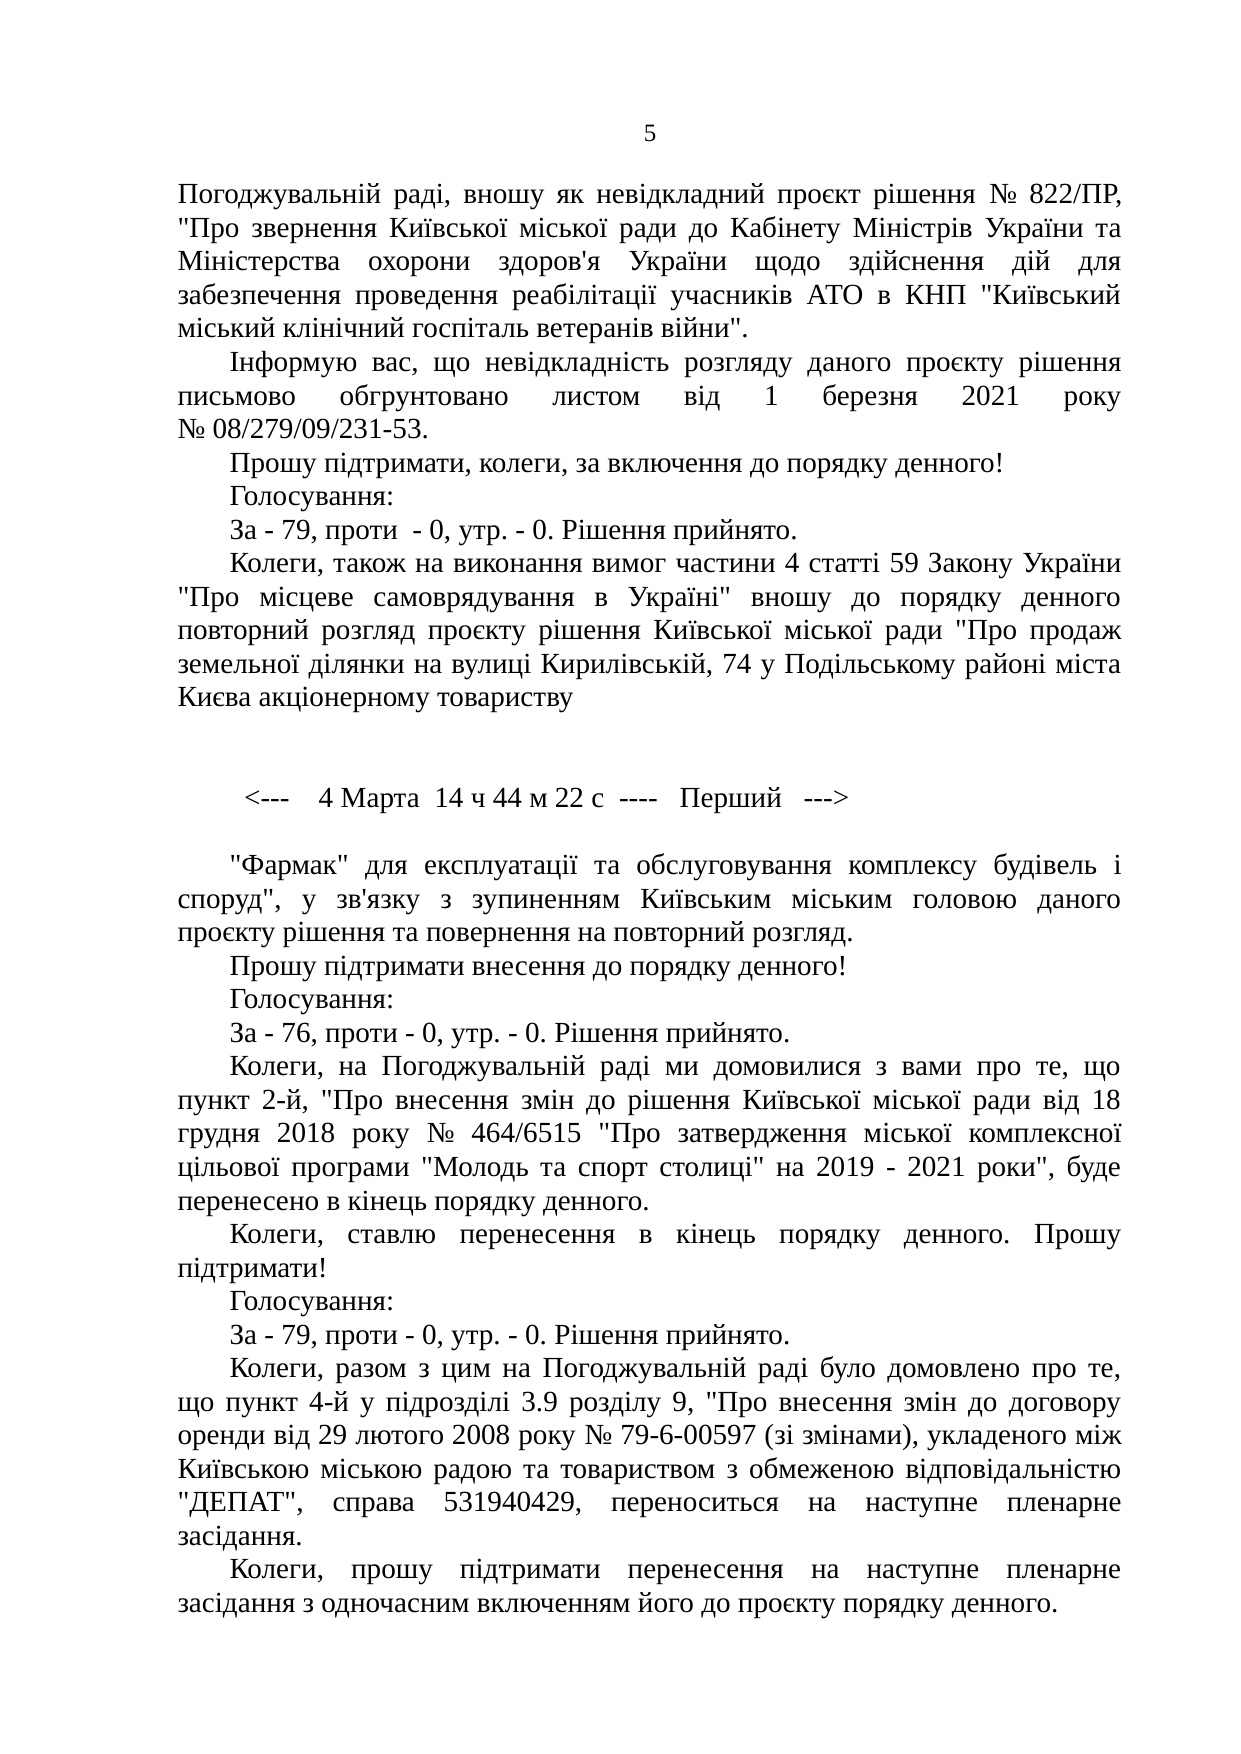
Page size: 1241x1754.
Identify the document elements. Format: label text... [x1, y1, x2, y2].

text Інформую вас, що невідкладність розгляду даного проєкту рішення письмово обгрунтовано листом від 1 березня 2021 року № 08/279/09/231-53. [177, 344, 1122, 445]
text Голосування: [177, 478, 1122, 512]
text Прошу підтримати внесення до порядку денного! [177, 948, 1122, 981]
text Погоджувальній раді, вношу як невідкладний проєкт рішення № 822/ПР, "Про звернення Київської міської ради до Кабінету Міністрів України та Міністерства охорони здоров'я України щодо здійснення дій для забезпечення проведення реабілітації учасників АТО в КНП "Київський міський клінічний госпіталь ветеранів війни". [177, 176, 1122, 344]
text Колеги, на Погоджувальній раді ми домовилися з вами про те, що пункт 2-й, "Про внесення змін до рішення Київської міської ради від 18 грудня 2018 року № 464/6515 "Про затвердження міської комплексної цільової програми "Молодь та спорт столиці" на 2019 - 2021 роки", буде перенесено в кінець порядку денного. [177, 1048, 1122, 1216]
text За - 76, проти - 0, утр. - 0. Рішення прийнято. [177, 1015, 1122, 1048]
text Голосування: [177, 981, 1122, 1015]
text Колеги, також на виконання вимог частини 4 статті 59 Закону України "Про місцеве самоврядування в Україні" вношу до порядку денного повторний розгляд проєкту рішення Київської міської ради "Про продаж земельної ділянки на вулиці Кирилівській, 74 у Подільському районі міста Києва акціонерному товариству [177, 545, 1122, 713]
text Колеги, разом з цим на Погоджувальній раді було домовлено про те, що пункт 4-й у підрозділі 3.9 розділу 9, "Про внесення змін до договору оренди від 29 лютого 2008 року № 79-6-00597 (зі змінами), укладеного між Київською міською радою та товариством з обмеженою відповідальністю "ДЕПАТ", справа 531940429, переноситься на наступне пленарне засідання. [177, 1350, 1122, 1552]
text Прошу підтримати, колеги, за включення до порядку денного! [177, 445, 1122, 478]
text За - 79, проти - 0, утр. - 0. Рішення прийнято. [177, 512, 1122, 545]
text <--- 4 Марта 14 ч 44 м 22 с ---- Перший ---> [177, 780, 1122, 814]
text За - 79, проти - 0, утр. - 0. Рішення прийнято. [177, 1317, 1122, 1350]
text Голосування: [177, 1283, 1122, 1317]
text Колеги, ставлю перенесення в кінець порядку денного. Прошу підтримати! [177, 1216, 1122, 1283]
text "Фармак" для експлуатації та обслуговування комплексу будівель і споруд", у зв'язку з зупиненням Київським міським головою даного проєкту рішення та повернення на повторний розгляд. [177, 847, 1122, 948]
text Колеги, прошу підтримати перенесення на наступне пленарне засідання з одночасним включенням його до проєкту порядку денного. [177, 1552, 1122, 1619]
